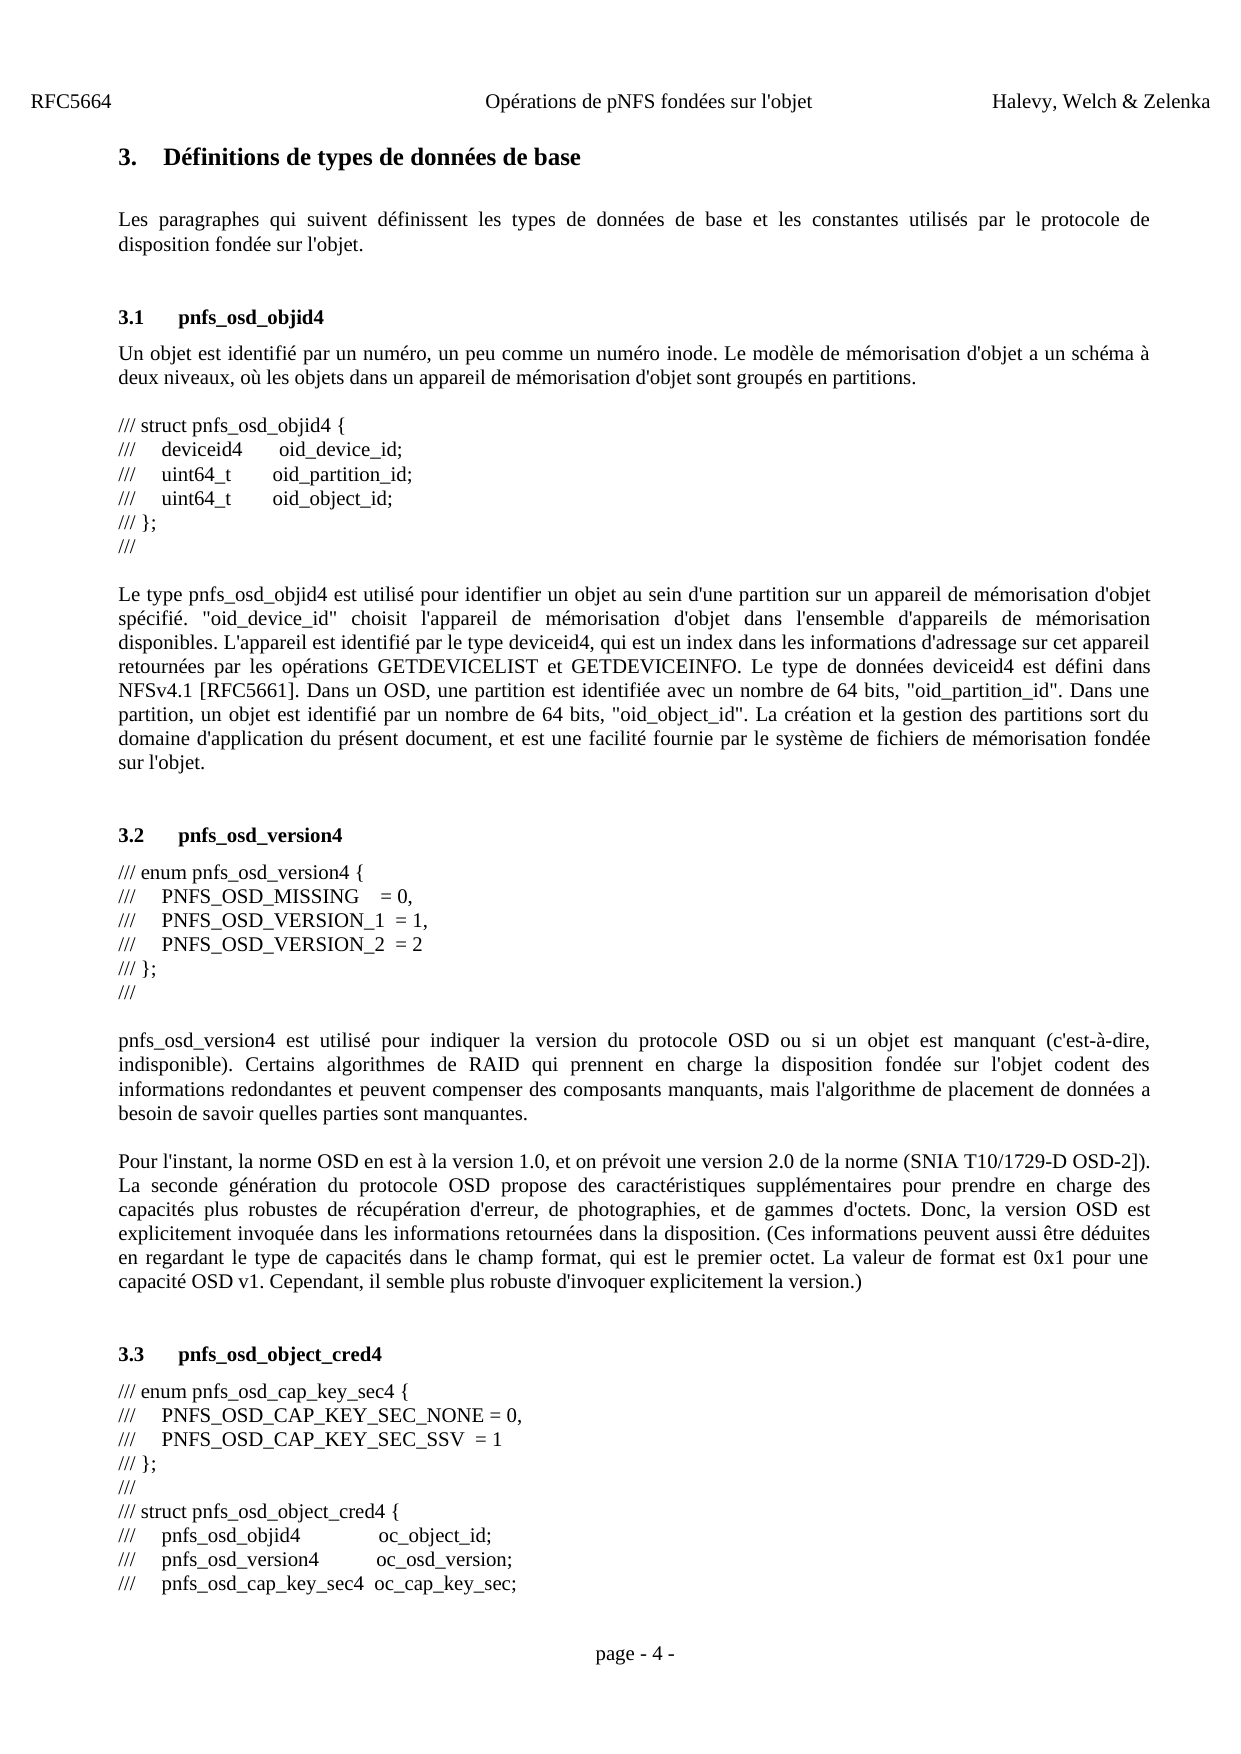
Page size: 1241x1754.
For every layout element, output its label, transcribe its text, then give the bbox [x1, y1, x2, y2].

text /// enum pnfs_osd_version4 { [118, 860, 1152, 884]
text /// enum pnfs_osd_cap_key_sec4 { [118, 1379, 1152, 1403]
text /// PNFS_OSD_CAP_KEY_SEC_SSV = 1 [118, 1427, 1152, 1451]
text /// [118, 534, 1152, 558]
text /// PNFS_OSD_CAP_KEY_SEC_NONE = 0, [118, 1403, 1152, 1427]
text Les paragraphes qui suivent définissent les types de données de base et les constantes utilisés par le protocole de disposition fondée sur l'objet. [118, 207, 1152, 256]
subtitle 3.2 pnfs_osd_version4 [118, 823, 1152, 847]
text /// PNFS_OSD_VERSION_2 = 2 [118, 932, 1152, 956]
text Pour l'instant, la norme OSD en est à la version 1.0, et on prévoit une version 2.0 de la norme (SNIA T10/1729-D OSD-2]). La seconde génération du protocole OSD propose des caractéristiques supplémentaires pour prendre en charge des capacités plus robustes de récupération d'erreur, de photographies, et de gammes d'octets. Donc, la version OSD est explicitement invoquée dans les informations retournées dans la disposition. (Ces informations peuvent aussi être déduites en regardant le type de capacités dans le champ format, qui est le premier octet. La valeur de format est 0x1 pour une capacité OSD v1. Cependant, il semble plus robuste d'invoquer explicitement la version.) [118, 1149, 1152, 1293]
subtitle 3.3 pnfs_osd_object_cred4 [118, 1342, 1152, 1366]
text /// struct pnfs_osd_objid4 { [118, 413, 1152, 437]
text pnfs_osd_version4 est utilisé pour indiquer la version du protocole OSD ou si un objet est manquant (c'est-à-dire, indisponible). Certains algorithmes de RAID qui prennent en charge la disposition fondée sur l'objet codent des informations redondantes et peuvent compenser des composants manquants, mais l'algorithme de placement de données a besoin de savoir quelles parties sont manquantes. [118, 1028, 1152, 1124]
text Un objet est identifié par un numéro, un peu comme un numéro inode. Le modèle de mémorisation d'objet a un schéma à deux niveaux, où les objets dans un appareil de mémorisation d'objet sont groupés en partitions. [118, 341, 1152, 389]
text /// pnfs_osd_objid4 oc_object_id; [118, 1523, 1152, 1547]
text /// struct pnfs_osd_object_cred4 { [118, 1499, 1152, 1523]
text /// uint64_t oid_object_id; [118, 486, 1152, 509]
subtitle 3. Définitions de types de données de base [118, 142, 1152, 171]
text /// }; [118, 509, 1152, 534]
text /// PNFS_OSD_MISSING = 0, [118, 884, 1152, 908]
text /// deviceid4 oid_device_id; [118, 437, 1152, 461]
text /// [118, 1475, 1152, 1499]
text /// }; [118, 956, 1152, 980]
text /// }; [118, 1451, 1152, 1475]
text Le type pnfs_osd_objid4 est utilisé pour identifier un objet au sein d'une partition sur un appareil de mémorisation d'objet spécifié. "oid_device_id" choisit l'appareil de mémorisation d'objet dans l'ensemble d'appareils de mémorisation disponibles. L'appareil est identifié par le type deviceid4, qui est un index dans les informations d'adressage sur cet appareil retournées par les opérations GETDEVICELIST et GETDEVICEINFO. Le type de données deviceid4 est défini dans NFSv4.1 [RFC5661]. Dans un OSD, une partition est identifiée avec un nombre de 64 bits, "oid_partition_id". Dans une partition, un objet est identifié par un nombre de 64 bits, "oid_object_id". La création et la gestion des partitions sort du domaine d'application du présent document, et est une facilité fournie par le système de fichiers de mémorisation fondée sur l'objet. [118, 582, 1152, 774]
text /// uint64_t oid_partition_id; [118, 461, 1152, 486]
text /// PNFS_OSD_VERSION_1 = 1, [118, 908, 1152, 932]
text /// pnfs_osd_cap_key_sec4 oc_cap_key_sec; [118, 1571, 1152, 1595]
text /// [118, 980, 1152, 1004]
subtitle 3.1 pnfs_osd_objid4 [118, 304, 1152, 329]
text /// pnfs_osd_version4 oc_osd_version; [118, 1547, 1152, 1571]
